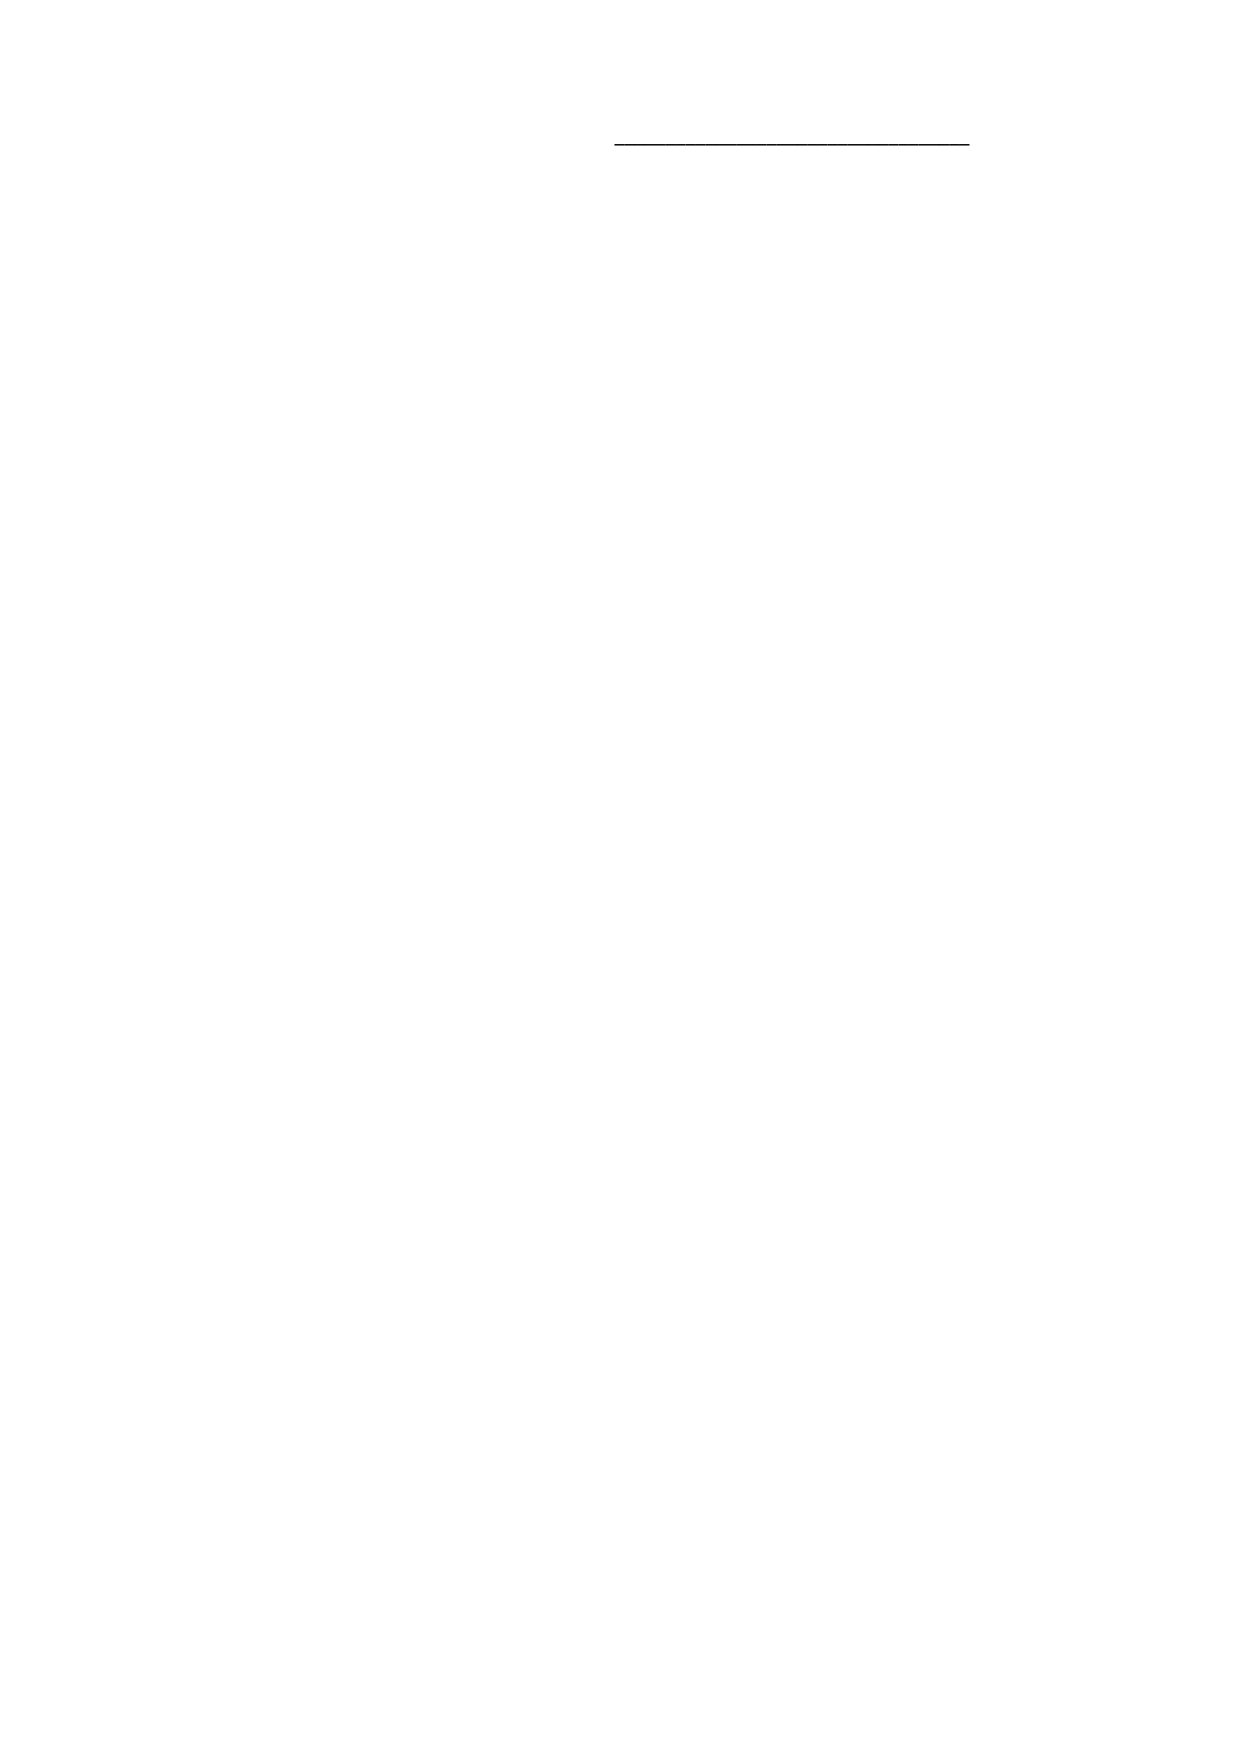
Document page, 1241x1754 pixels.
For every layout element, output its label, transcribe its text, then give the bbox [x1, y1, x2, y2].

text ___________________________________ [112, 118, 1128, 149]
